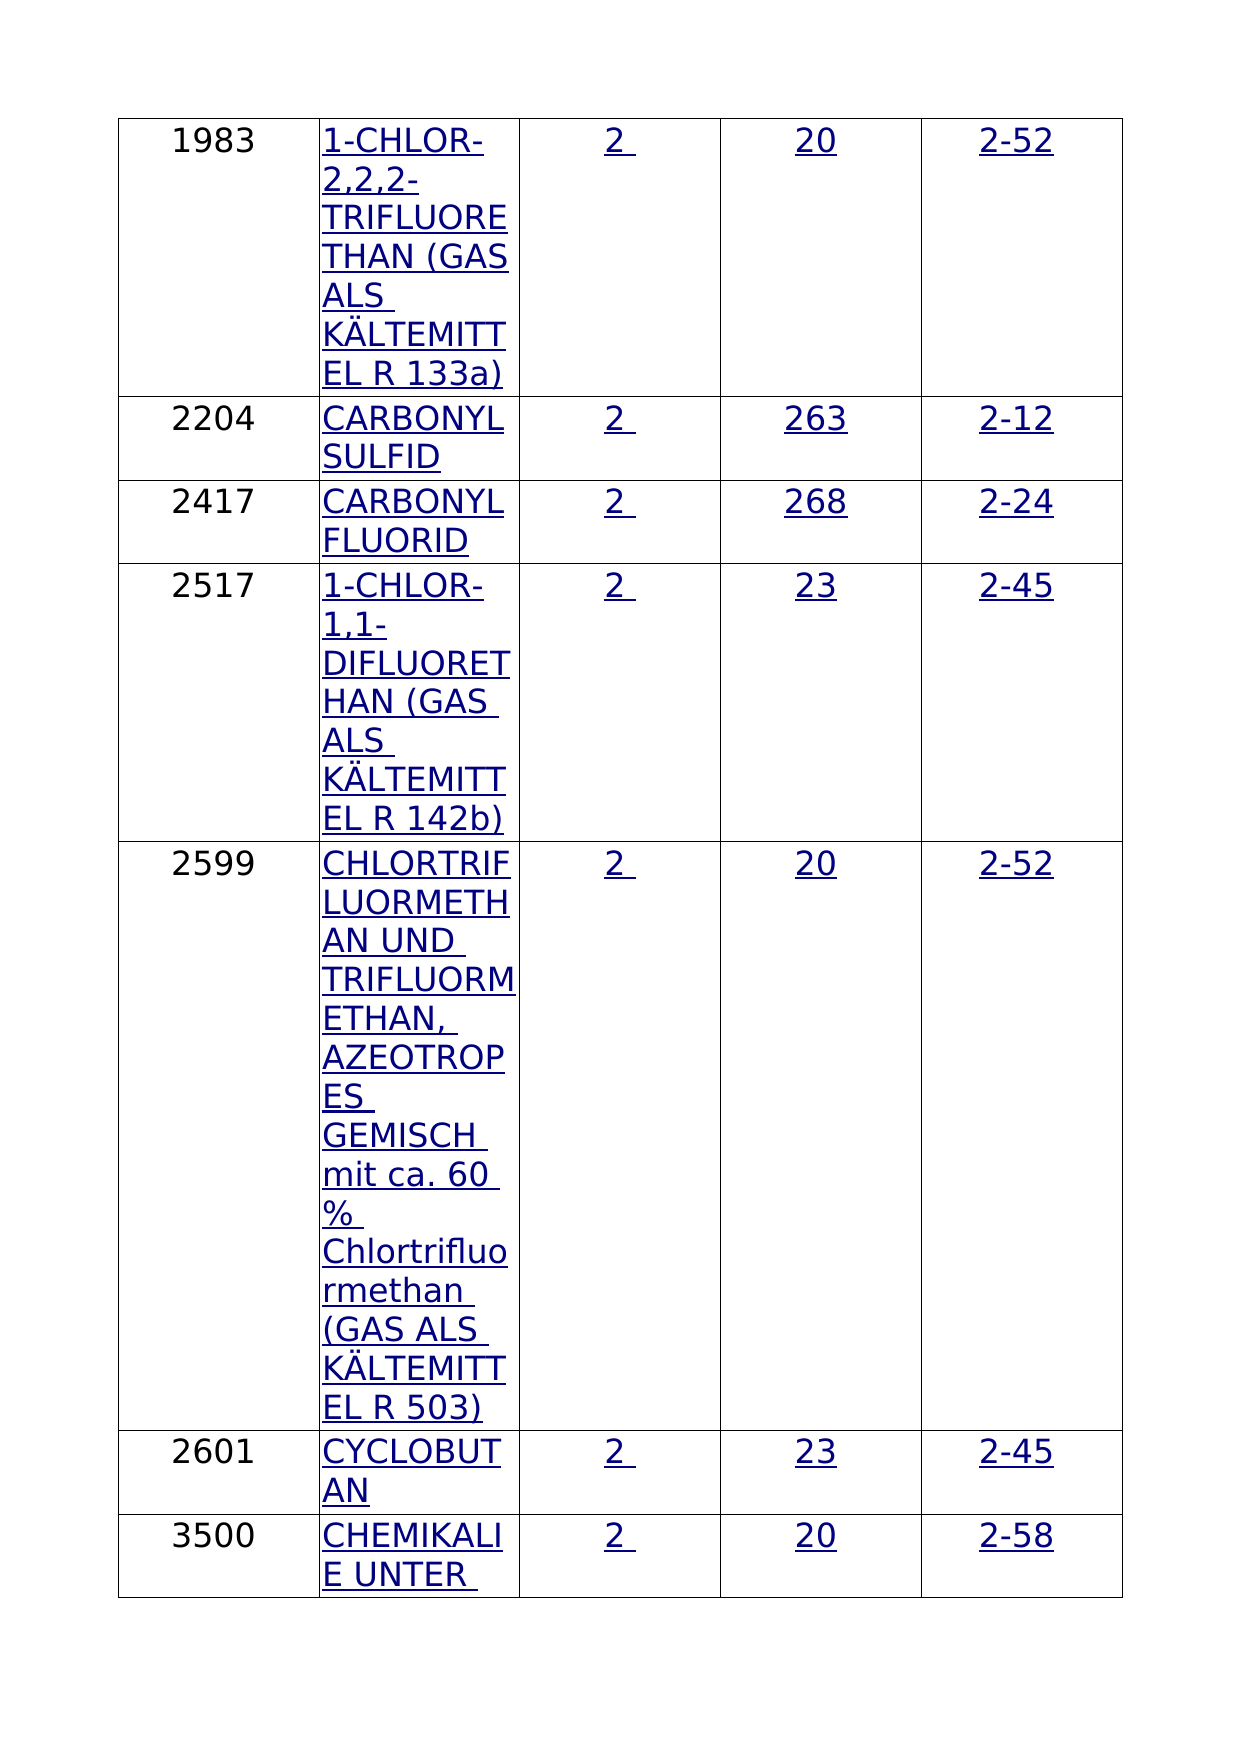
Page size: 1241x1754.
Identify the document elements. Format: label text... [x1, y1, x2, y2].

table_cell 20 [721, 1515, 921, 1597]
table_cell 2-12 [922, 397, 1122, 480]
table_cell 268 [721, 481, 921, 563]
table_cell 2-58 [922, 1515, 1122, 1597]
table_cell CHLORTRIFLUORMETHAN UND TRIFLUORMETHAN, AZEOTROPES GEMISCH mit ca. 60 % Chlortrifluormethan (GAS ALS KÄLTEMITTEL R 503) [320, 842, 519, 1430]
table_cell 2 [520, 564, 720, 841]
table_cell 2 [520, 1515, 720, 1597]
table_cell 20 [721, 842, 921, 1430]
table_cell 20 [721, 119, 921, 396]
table_cell 2 [520, 1431, 720, 1514]
table_cell CARBONYLFLUORID [320, 481, 519, 563]
table_cell 2-52 [922, 119, 1122, 396]
table_cell 2 [520, 397, 720, 480]
table_cell 2517 [119, 564, 319, 841]
table_cell 2417 [119, 481, 319, 563]
table_cell 2 [520, 481, 720, 563]
table_cell 2-52 [922, 842, 1122, 1430]
table_cell 1-CHLOR-1,1-DIFLUORETHAN (GAS ALS KÄLTEMITTEL R 142b) [320, 564, 519, 841]
table_cell 2-45 [922, 564, 1122, 841]
table_cell 2-45 [922, 1431, 1122, 1514]
table_cell 1983 [119, 119, 319, 396]
table_cell CYCLOBUTAN [320, 1431, 519, 1514]
table_cell 2 [520, 119, 720, 396]
table_cell 2601 [119, 1431, 319, 1514]
table_cell 3500 [119, 1515, 319, 1597]
table_cell CHEMIKALIE UNTER [320, 1515, 519, 1597]
table_cell 23 [721, 1431, 921, 1514]
table_cell 1-CHLOR-2,2,2-TRIFLUORETHAN (GAS ALS KÄLTEMITTEL R 133a) [320, 119, 519, 396]
table_cell 2 [520, 842, 720, 1430]
table_cell 2204 [119, 397, 319, 480]
table_cell 263 [721, 397, 921, 480]
table_cell CARBONYLSULFID [320, 397, 519, 480]
table_cell 2-24 [922, 481, 1122, 563]
table_cell 2599 [119, 842, 319, 1430]
table_cell 23 [721, 564, 921, 841]
